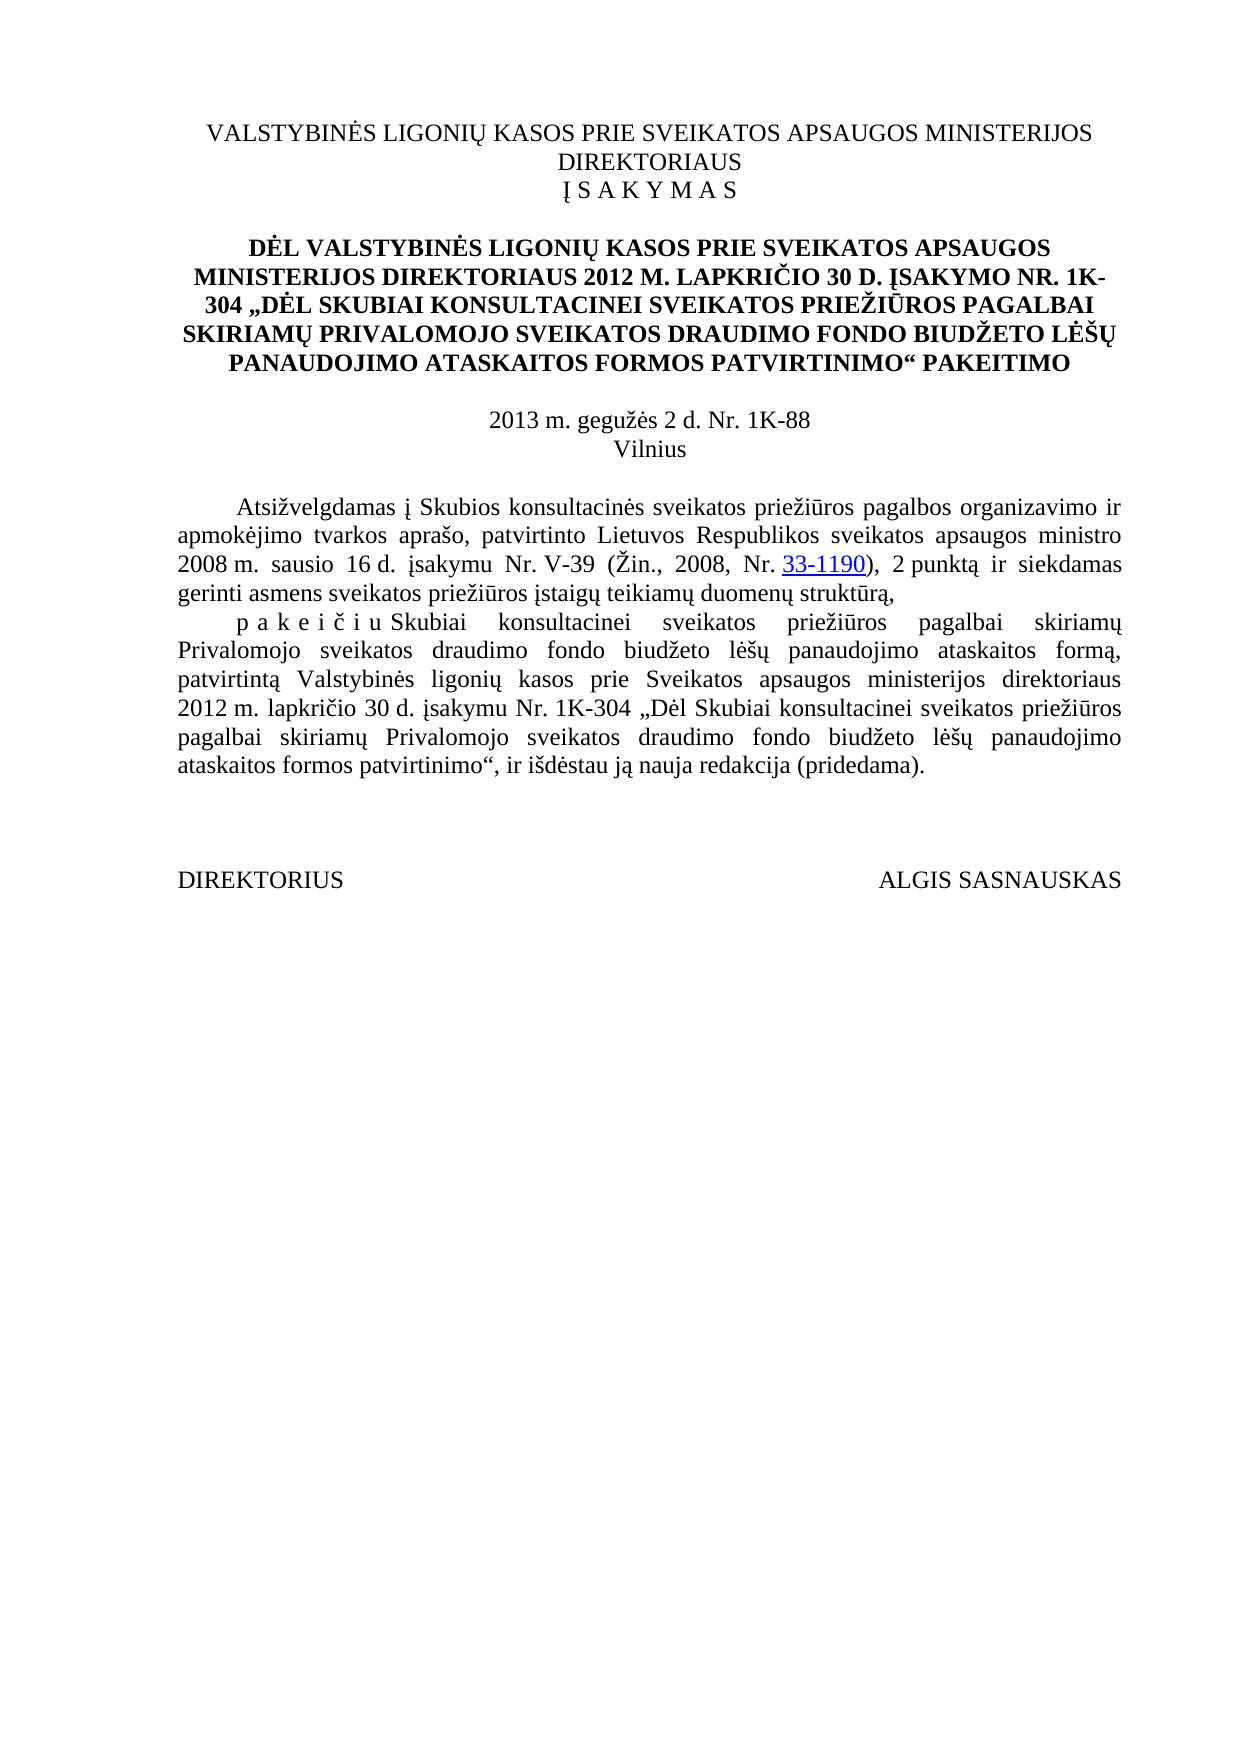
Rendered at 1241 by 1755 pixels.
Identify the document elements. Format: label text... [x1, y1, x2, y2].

text VALSTYBINĖS LIGONIŲ KASOS PRIE SVEIKATOS APSAUGOS MINISTERIJOS DIREKTORIAUS [177, 118, 1122, 176]
text Į S A K Y M A S [177, 176, 1122, 204]
text Atsižvelgdamas į Skubios konsultacinės sveikatos priežiūros pagalbos organizavimo ir apmokėjimo tvarkos aprašo, patvirtinto Lietuvos Respublikos sveikatos apsaugos ministro 2008 m. sausio 16 d. įsakymu Nr. V-39 (Žin., 2008, Nr. 33-1190), 2 punktą ir siekdamas gerinti asmens sveikatos priežiūros įstaigų teikiamų duomenų struktūrą, [177, 492, 1122, 607]
text pakeičiuSkubiai konsultacinei sveikatos priežiūros pagalbai skiriamų Privalomojo sveikatos draudimo fondo biudžeto lėšų panaudojimo ataskaitos formą, patvirtintą Valstybinės ligonių kasos prie Sveikatos apsaugos ministerijos direktoriaus 2012 m. lapkričio 30 d. įsakymu Nr. 1K-304 „Dėl Skubiai konsultacinei sveikatos priežiūros pagalbai skiriamų Privalomojo sveikatos draudimo fondo biudžeto lėšų panaudojimo ataskaitos formos patvirtinimo“, ir išdėstau ją nauja redakcija (pridedama). [177, 607, 1122, 779]
text 2013 m. gegužės 2 d. Nr. 1K-88 [177, 406, 1122, 434]
text Direktorius Algis Sasnauskas [177, 866, 1122, 894]
text DĖL VALSTYBINĖS LIGONIŲ KASOS PRIE SVEIKATOS APSAUGOS MINISTERIJOS DIREKTORIAUS 2012 M. LAPKRIČIO 30 D. ĮSAKYMO Nr. 1K-304 „DĖL SKUBIAI KONSULTaCINEI SVEIKATOS PRIEŽIŪROS PAGALBAI SKIRIAMŲ PRIVALOMOJO SVEIKATOS DRAUDIMO FONDO BIUDŽETO LĖŠŲ PANAUDOJIMO ATASKAITOS FORMOS PATVIRTINIMO“ PAKEITIMO [177, 233, 1122, 377]
text Vilnius [177, 434, 1122, 463]
